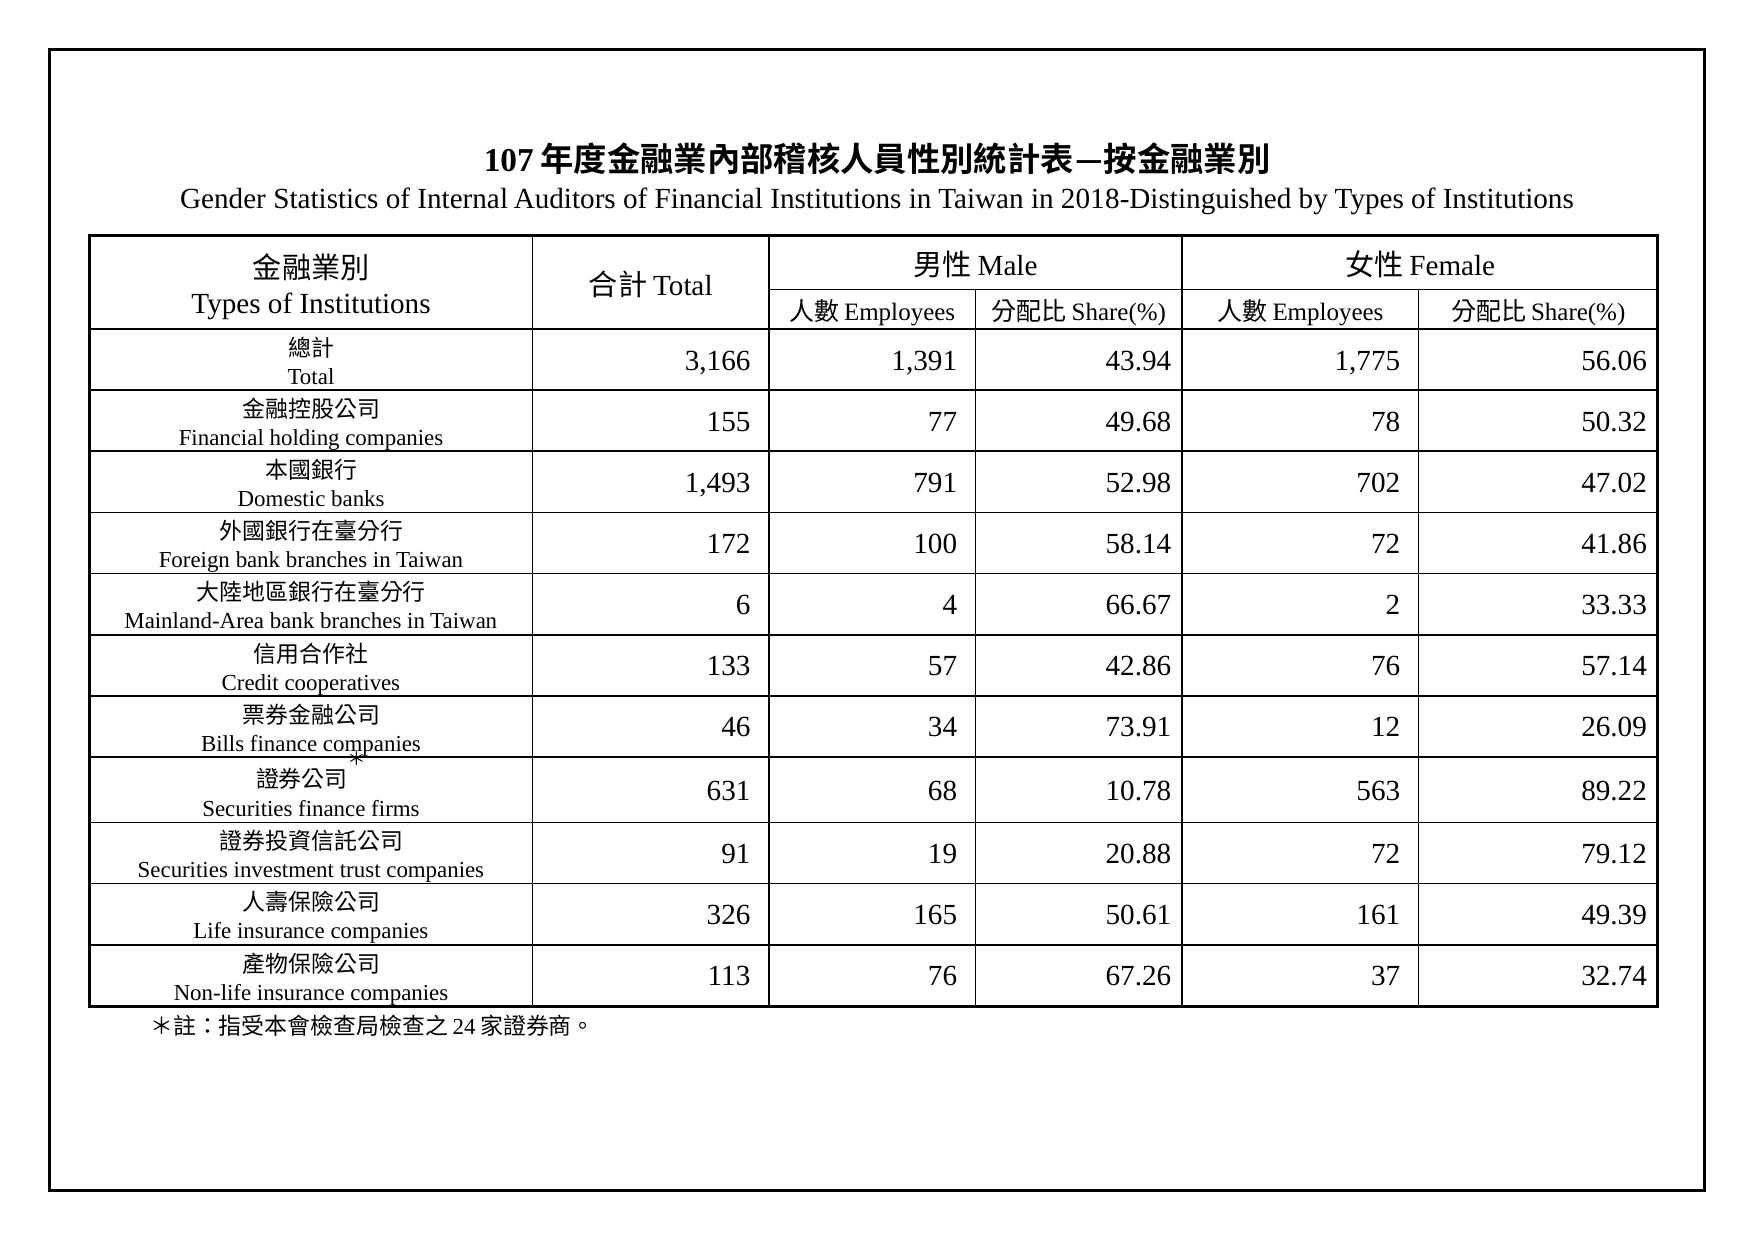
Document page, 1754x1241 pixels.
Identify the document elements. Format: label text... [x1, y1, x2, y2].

table_cell 113 [533, 946, 768, 1005]
table_cell 89.22 [1419, 758, 1656, 822]
table_cell 產物保險公司 Non-life insurance companies [91, 946, 532, 1005]
table_cell 72 [1183, 823, 1418, 883]
table_cell 76 [1183, 636, 1418, 695]
table_cell 票券金融公司 Bills finance companies [91, 697, 532, 756]
table_cell 1,775 [1183, 330, 1418, 389]
table_cell 155 [533, 391, 768, 450]
table_cell 68 [770, 758, 975, 822]
table_cell 77 [770, 391, 975, 450]
table_cell 42.86 [976, 636, 1181, 695]
table_cell 133 [533, 636, 768, 695]
table_cell 50.61 [976, 884, 1181, 944]
table_cell 49.39 [1419, 884, 1656, 944]
table_cell 631 [533, 758, 768, 822]
text 107年度金融業內部稽核人員性別統計表—按金融業別 [150, 133, 1604, 181]
table_cell 41.86 [1419, 513, 1656, 573]
table_cell 10.78 [976, 758, 1181, 822]
text ＊註：指受本會檢查局檢查之24家證券商。 [150, 1008, 1604, 1041]
table_cell 人數Employees [770, 290, 975, 328]
table_cell 分配比Share(%) [976, 290, 1181, 328]
table_cell 33.33 [1419, 574, 1656, 634]
table_header 男性Male [770, 237, 1181, 289]
table_cell 66.67 [976, 574, 1181, 634]
table_cell 46 [533, 697, 768, 756]
table_cell 165 [770, 884, 975, 944]
table_cell 證券公司＊ Securities finance firms [91, 758, 532, 822]
table_cell 326 [533, 884, 768, 944]
table_cell 91 [533, 823, 768, 883]
table_cell 人壽保險公司 Life insurance companies [91, 884, 532, 944]
table_cell 79.12 [1419, 823, 1656, 883]
table_cell 金融控股公司 Financial holding companies [91, 391, 532, 450]
text Gender Statistics of Internal Auditors of Financial Institutions in Taiwan in 2018-Distinguished by Types of Institutions [150, 181, 1604, 215]
table_cell 總計 Total [91, 330, 532, 389]
table_cell 32.74 [1419, 946, 1656, 1005]
table_cell 49.68 [976, 391, 1181, 450]
table_cell 34 [770, 697, 975, 756]
table_cell 20.88 [976, 823, 1181, 883]
table_cell 78 [1183, 391, 1418, 450]
table_cell 67.26 [976, 946, 1181, 1005]
table_cell 19 [770, 823, 975, 883]
table_header 女性Female [1183, 237, 1656, 289]
table_cell 58.14 [976, 513, 1181, 573]
table_cell 26.09 [1419, 697, 1656, 756]
table_cell 3,166 [533, 330, 768, 389]
table_cell 52.98 [976, 452, 1181, 512]
table_cell 47.02 [1419, 452, 1656, 512]
table_cell 6 [533, 574, 768, 634]
table_cell 1,391 [770, 330, 975, 389]
table_cell 分配比Share(%) [1419, 290, 1656, 328]
table_header 金融業別 Types of Institutions [91, 237, 532, 328]
table_cell 563 [1183, 758, 1418, 822]
table_cell 12 [1183, 697, 1418, 756]
table_cell 50.32 [1419, 391, 1656, 450]
table_cell 37 [1183, 946, 1418, 1005]
table_cell 信用合作社 Credit cooperatives [91, 636, 532, 695]
table_cell 161 [1183, 884, 1418, 944]
table_cell 56.06 [1419, 330, 1656, 389]
table_cell 證券投資信託公司 Securities investment trust companies [91, 823, 532, 883]
table_cell 702 [1183, 452, 1418, 512]
table_cell 外國銀行在臺分行 Foreign bank branches in Taiwan [91, 513, 532, 573]
table_cell 2 [1183, 574, 1418, 634]
table_cell 1,493 [533, 452, 768, 512]
table_cell 100 [770, 513, 975, 573]
table_cell 57.14 [1419, 636, 1656, 695]
table_cell 76 [770, 946, 975, 1005]
table_cell 57 [770, 636, 975, 695]
table_cell 本國銀行 Domestic banks [91, 452, 532, 512]
table_cell 4 [770, 574, 975, 634]
table_cell 72 [1183, 513, 1418, 573]
table_cell 大陸地區銀行在臺分行 Mainland-Area bank branches in Taiwan [91, 574, 532, 634]
table_header 合計Total [533, 237, 768, 328]
table_cell 791 [770, 452, 975, 512]
table_cell 43.94 [976, 330, 1181, 389]
table_cell 73.91 [976, 697, 1181, 756]
table_cell 人數Employees [1183, 290, 1418, 328]
table_cell 172 [533, 513, 768, 573]
